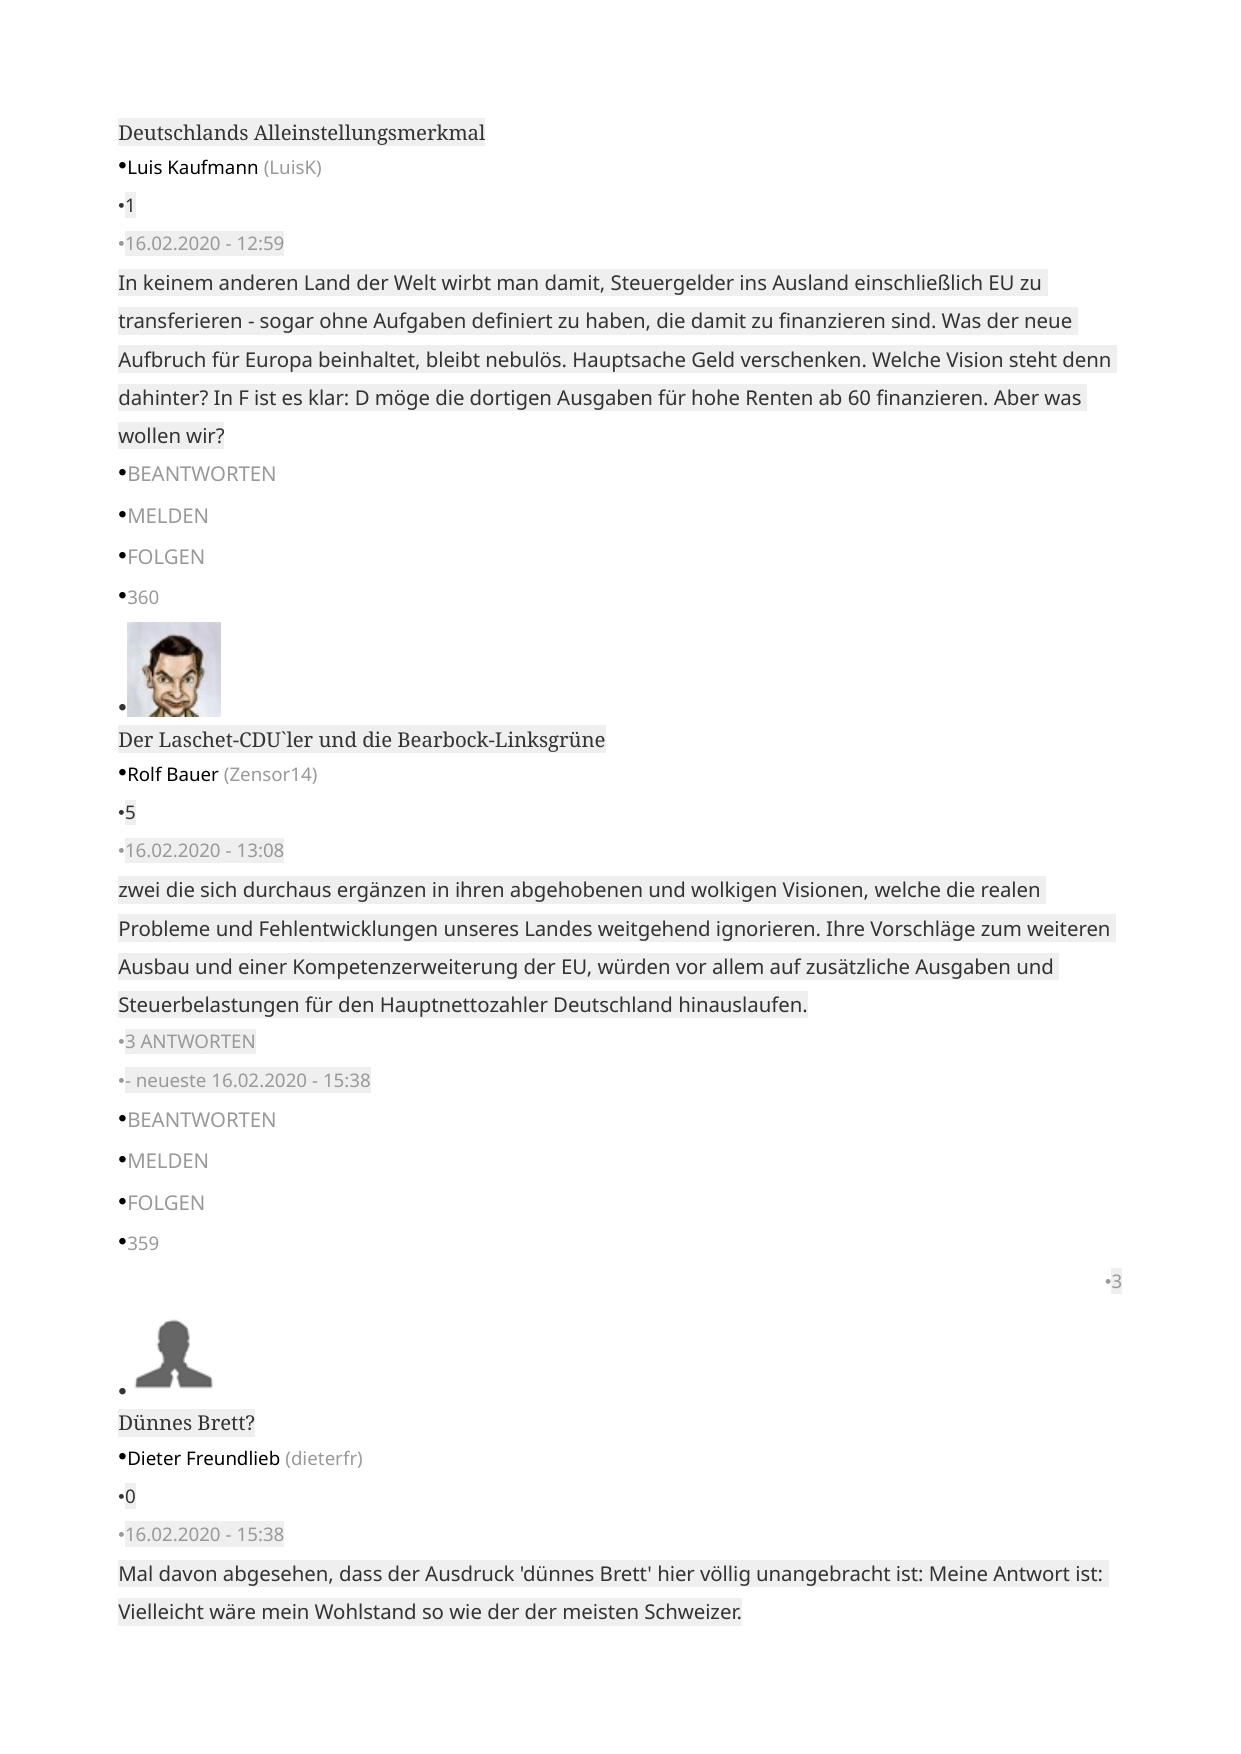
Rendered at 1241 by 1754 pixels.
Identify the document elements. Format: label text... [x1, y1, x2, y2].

list 359 [118, 1230, 1122, 1256]
list 5 [118, 799, 1122, 825]
list - neueste 16.02.2020 - 15:38 [118, 1067, 1122, 1093]
list zwei die sich durchaus ergänzen in ihren abgehobenen und wolkigen Visionen, welche die realen Probleme und Fehlentwicklungen unseres Landes weitgehend ignorieren. Ihre Vorschläge zum weiteren Ausbau und einer Kompetenzerweiterung der EU, würden vor allem auf zusätzliche Ausgaben und Steuerbelastungen für den Hauptnettozahler Deutschland hinauslaufen. [118, 876, 1122, 1018]
list 360 [118, 584, 1122, 610]
list BEANTWORTEN [118, 460, 1122, 488]
list 1 [118, 192, 1122, 218]
list 0 [118, 1483, 1122, 1509]
list Der Laschet-CDU`ler und die Bearbock-Linksgrüne [118, 725, 1122, 753]
list 16.02.2020 - 15:38 [118, 1521, 1122, 1547]
list BEANTWORTEN [118, 1105, 1122, 1133]
list Mal davon abgesehen, dass der Ausdruck 'dünnes Brett' hier völlig unangebracht ist: Meine Antwort ist: Vielleicht wäre mein Wohlstand so wie der der meisten Schweizer. [118, 1559, 1122, 1626]
list Luis Kaufmann (LuisK) [118, 154, 1122, 179]
list FOLGEN [118, 543, 1122, 571]
list 16.02.2020 - 12:59 [118, 231, 1122, 256]
list 16.02.2020 - 13:08 [118, 838, 1122, 863]
list MELDEN [118, 501, 1122, 529]
list In keinem anderen Land der Welt wirbt man damit, Steuergelder ins Ausland einschließlich EU zu transferieren - sogar ohne Aufgaben definiert zu haben, die damit zu finanzieren sind. Was der neue Aufbruch für Europa beinhaltet, bleibt nebulös. Hauptsache Geld verschenken. Welche Vision steht denn dahinter? In F ist es klar: D möge die dortigen Ausgaben für hohe Renten ab 60 finanzieren. Aber was wollen wir? [118, 269, 1122, 449]
list Dieter Freundlieb (dieterfr) [118, 1445, 1122, 1470]
list FOLGEN [118, 1188, 1122, 1216]
list 3 ANTWORTEN [118, 1029, 1122, 1054]
list 3 [118, 1268, 1122, 1294]
list MELDEN [118, 1147, 1122, 1174]
list Dünnes Brett? [118, 1409, 1122, 1437]
list Deutschlands Alleinstellungsmerkmal [118, 118, 1122, 146]
picture [127, 622, 221, 717]
list Rolf Bauer (Zensor14) [118, 761, 1122, 787]
picture [127, 1306, 221, 1401]
